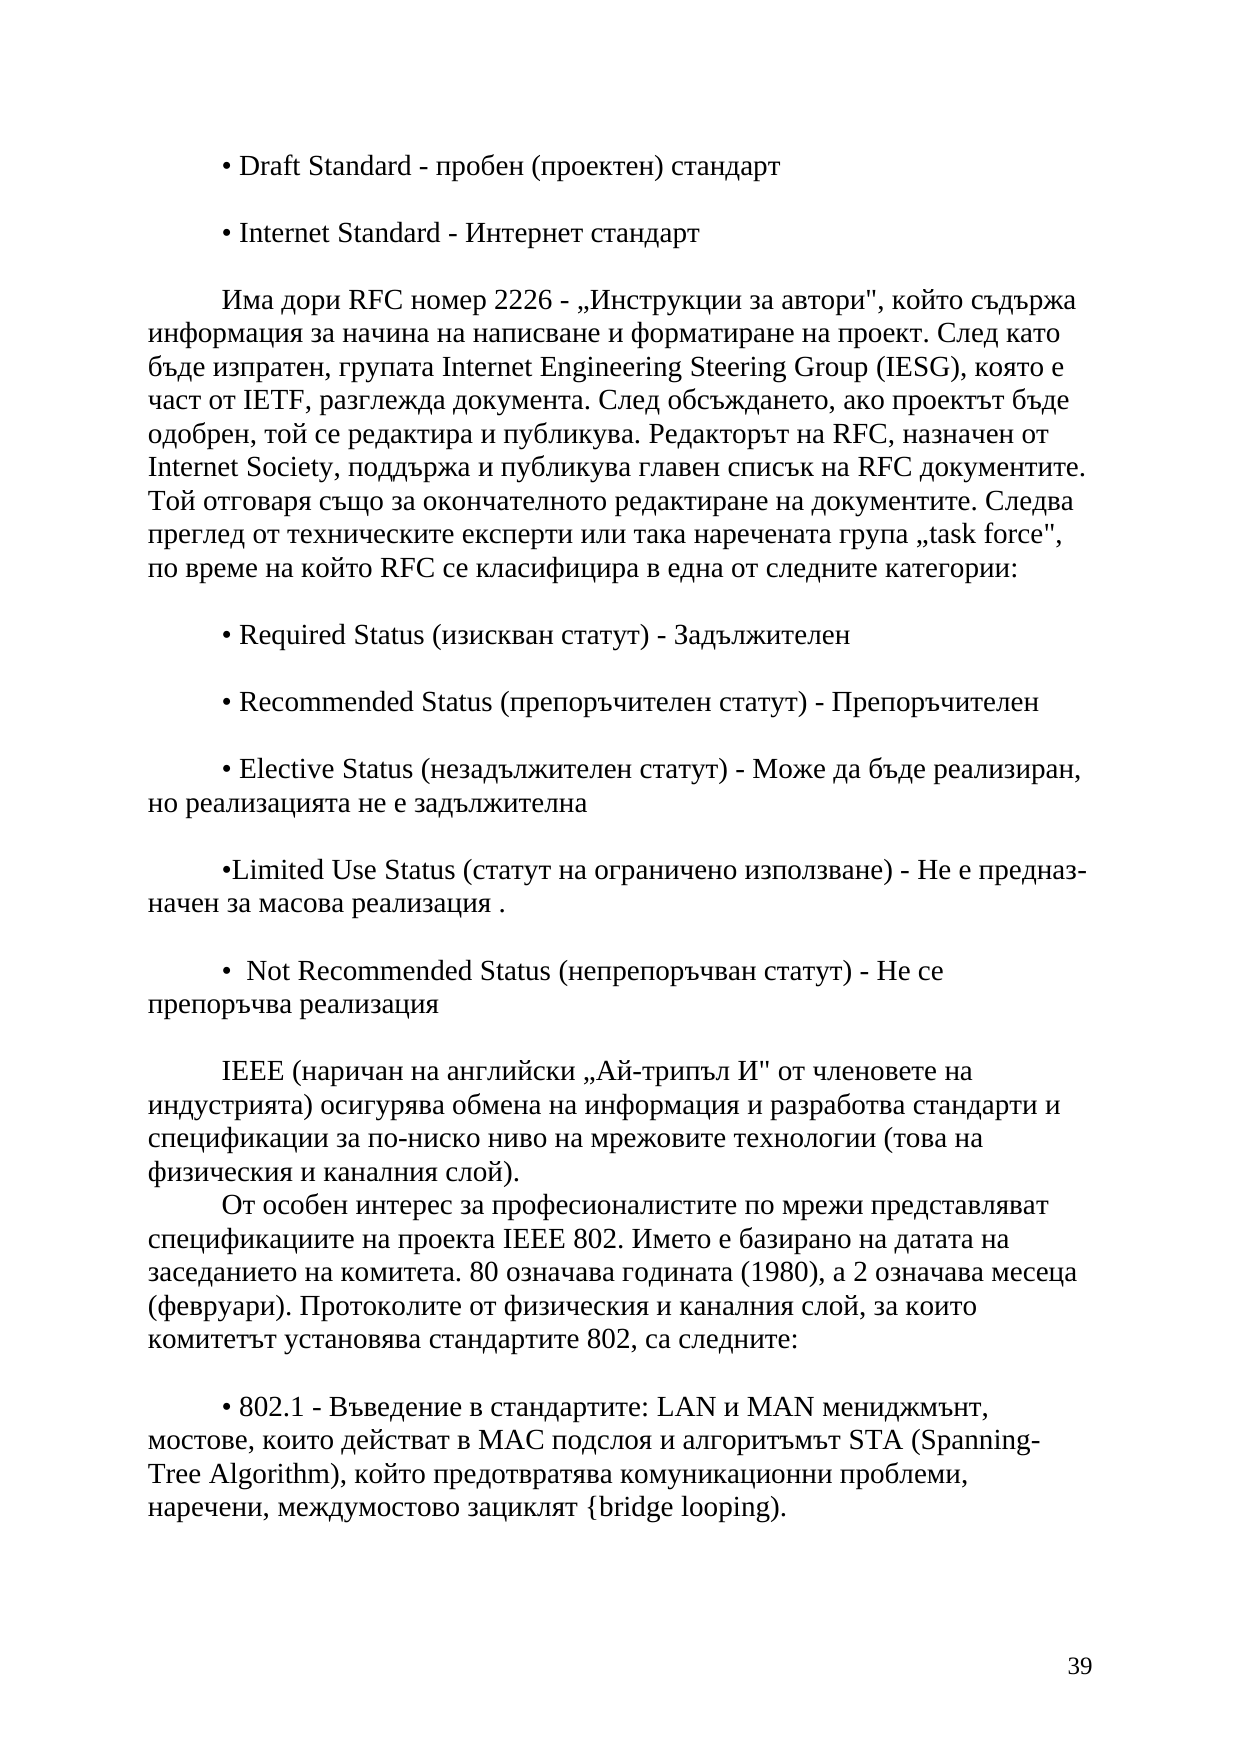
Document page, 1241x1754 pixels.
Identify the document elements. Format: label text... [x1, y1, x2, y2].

text • Not Recommended Status (непрепоръчван статут) - Не се препоръчва реализация [148, 953, 1092, 1020]
text • Required Status (изискван статут) - Задължителен [148, 617, 1092, 651]
text • Recommended Status (препоръчителен статут) - Препоръчителен [148, 684, 1092, 718]
text •Limited Use Status (статут на ограничено използване) - Не е предназ­начен за масова реализация . [148, 852, 1092, 919]
text IEEE (наричан на английски „Ай-трипъл И" от членовете на индустрията) оси­гурява обмена на информация и разработва стандарти и спецификации за по-ниско ниво на мрежовите технологии (това на физическия и каналния слой). [148, 1053, 1092, 1187]
text • Elective Status (незадължителен статут) - Може да бъде реализиран, но реализацията не е задължителна [148, 751, 1092, 818]
text • Draft Standard - пробен (проектен) стандарт [148, 148, 1092, 181]
text Има дори RFC номер 2226 - „Инструкции за автори", който съдържа информа­ция за начина на написване и форматиране на проект. След като бъде изпратен, групата Internet Engineering Steering Group (IESG), която е част от IETF, разг­лежда документа. След обсъждането, ако проектът бъде одобрен, той се редактира и публикува. Редакторът на RFC, назначен от Internet Society, поддържа и публикува главен списък на RFC документите. Той отговаря също за окончателното редактиране на документите. Следва преглед от техническите експерти или така наречената група „task force", по време на който RFC се класифицира в една от следните категории: [148, 282, 1092, 584]
text • 802.1 - Въведение в стандартите: LAN и MAN мениджмънт, мостове, които действат в МАС подслоя и алгоритъмът STA (Spanning-Tree Algorithm), който предотвратява комуникационни проблеми, наречени, междумостово зациклят {bridge looping). [148, 1389, 1092, 1523]
text • Internet Standard - Интернет стандарт [148, 215, 1092, 248]
text От особен интерес за професионалистите по мрежи представляват специфика­циите на проекта IEEE 802. Името е базирано на датата на заседанието на ко­митета. 80 означава годината (1980), а 2 означава месеца (февруари). Протоко­лите от физическия и каналния слой, за които комитетът установява стандарти­те 802, са следните: [148, 1187, 1092, 1355]
